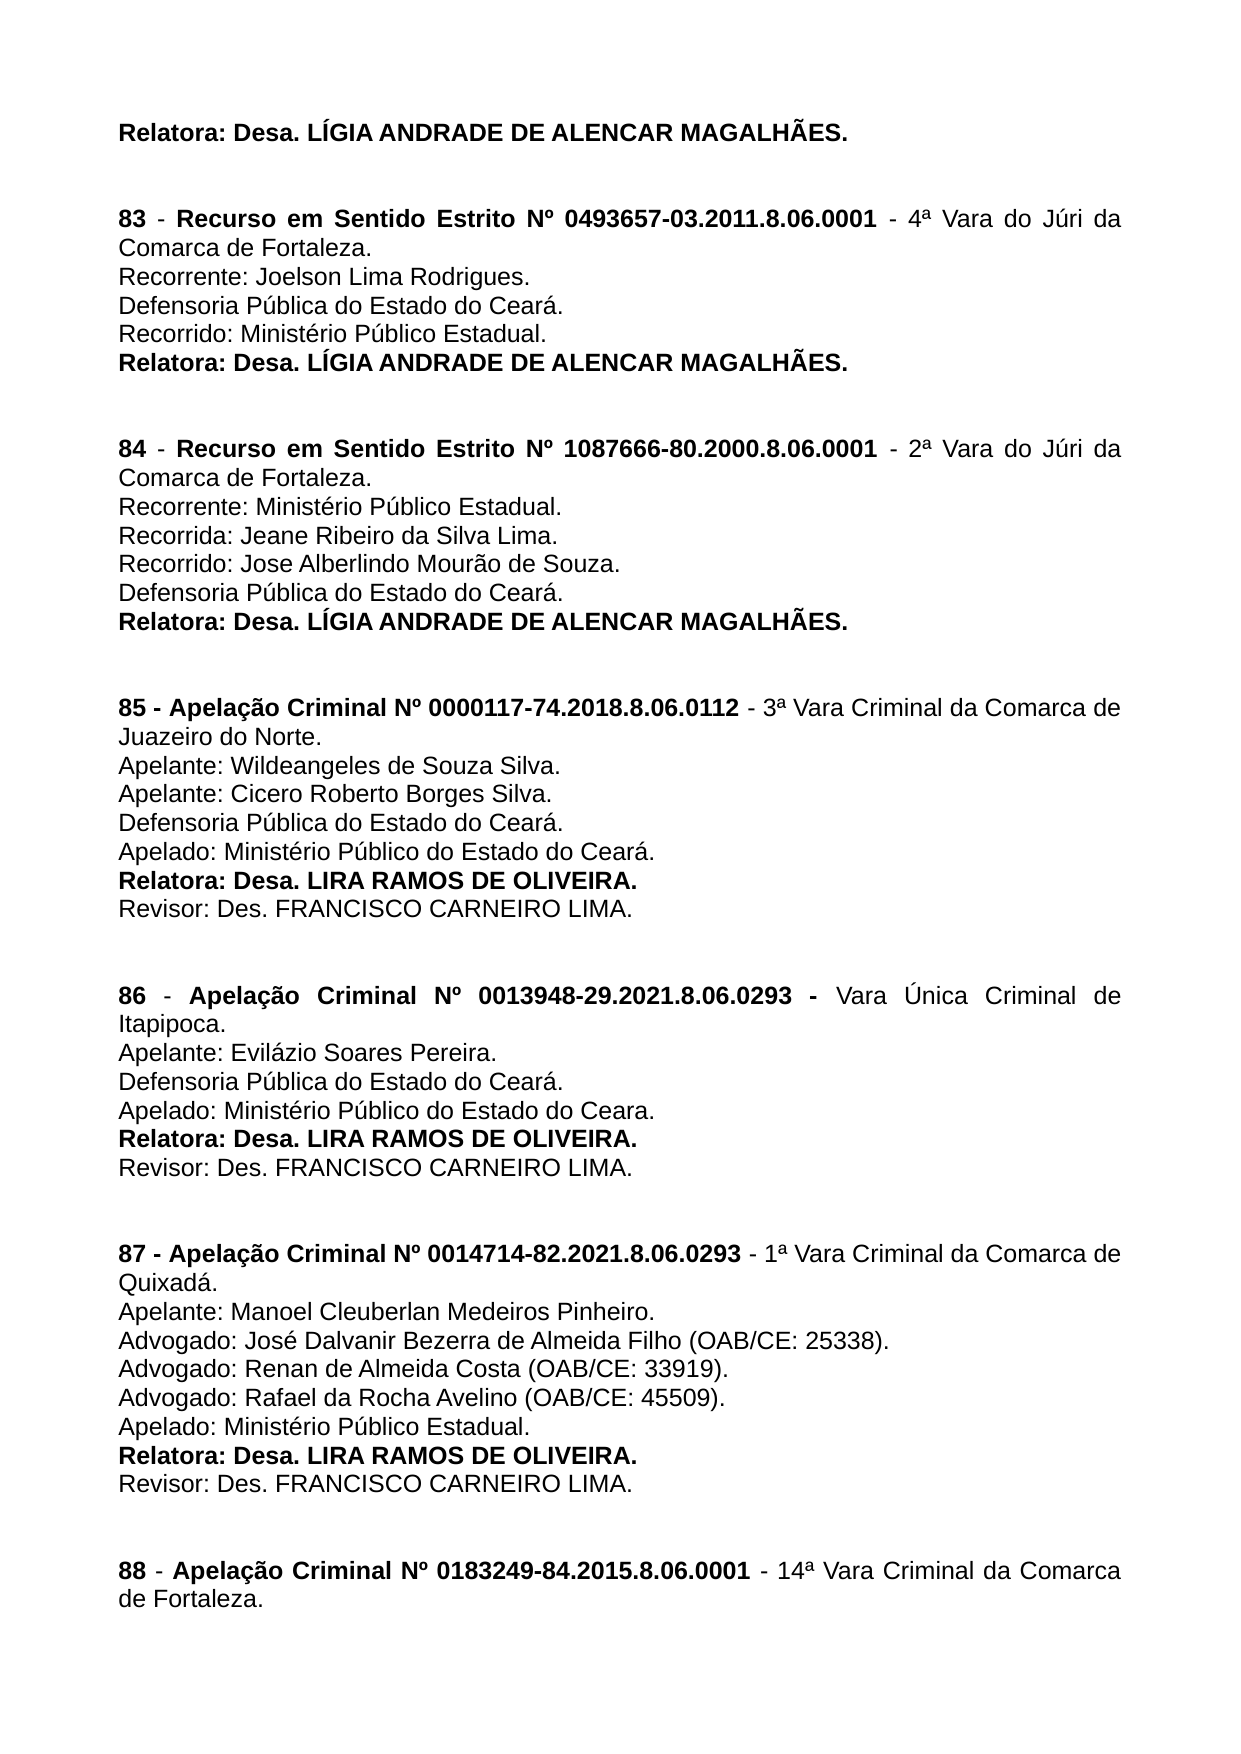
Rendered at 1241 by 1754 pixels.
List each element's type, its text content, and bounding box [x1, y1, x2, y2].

text Apelante: Manoel Cleuberlan Medeiros Pinheiro. [118, 1297, 1122, 1326]
text Relatora: Desa. LÍGIA ANDRADE DE ALENCAR MAGALHÃES. [118, 118, 1122, 147]
text Apelado: Ministério Público Estadual. [118, 1412, 1122, 1441]
text Apelado: Ministério Público do Estado do Ceara. [118, 1096, 1122, 1124]
text Advogado: Renan de Almeida Costa (OAB/CE: 33919). [118, 1354, 1122, 1383]
text 86 - Apelação Criminal Nº 0013948-29.2021.8.06.0293 - Vara Única Criminal de Itapipoca. [118, 981, 1122, 1038]
text 83 - Recurso em Sentido Estrito Nº 0493657-03.2011.8.06.0001 - 4ª Vara do Júri da Comarca de Fortaleza. [118, 204, 1122, 262]
text Apelado: Ministério Público do Estado do Ceará. [118, 837, 1122, 866]
text Apelante: Cicero Roberto Borges Silva. [118, 779, 1122, 808]
text Revisor: Des. FRANCISCO CARNEIRO LIMA. [118, 894, 1122, 923]
text Advogado: Rafael da Rocha Avelino (OAB/CE: 45509). [118, 1383, 1122, 1412]
text Defensoria Pública do Estado do Ceará. [118, 808, 1122, 837]
text Recorrente: Ministério Público Estadual. [118, 492, 1122, 521]
text 84 - Recurso em Sentido Estrito Nº 1087666-80.2000.8.06.0001 - 2ª Vara do Júri da Comarca de Fortaleza. [118, 434, 1122, 492]
text 88 - Apelação Criminal Nº 0183249-84.2015.8.06.0001 - 14ª Vara Criminal da Comarca de Fortaleza. [118, 1556, 1122, 1613]
text Apelante: Wildeangeles de Souza Silva. [118, 751, 1122, 779]
text 85 - Apelação Criminal Nº 0000117-74.2018.8.06.0112 - 3ª Vara Criminal da Comarca de Juazeiro do Norte. [118, 693, 1122, 751]
text Defensoria Pública do Estado do Ceará. [118, 291, 1122, 319]
text Relatora: Desa. LÍGIA ANDRADE DE ALENCAR MAGALHÃES. [118, 607, 1122, 636]
text Defensoria Pública do Estado do Ceará. [118, 578, 1122, 607]
text Revisor: Des. FRANCISCO CARNEIRO LIMA. [118, 1469, 1122, 1498]
text 87 - Apelação Criminal Nº 0014714-82.2021.8.06.0293 - 1ª Vara Criminal da Comarca de Quixadá. [118, 1239, 1122, 1297]
text Relatora: Desa. LÍGIA ANDRADE DE ALENCAR MAGALHÃES. [118, 348, 1122, 377]
text Relatora: Desa. LIRA RAMOS DE OLIVEIRA. [118, 866, 1122, 894]
text Revisor: Des. FRANCISCO CARNEIRO LIMA. [118, 1153, 1122, 1182]
text Relatora: Desa. LIRA RAMOS DE OLIVEIRA. [118, 1441, 1122, 1469]
text Advogado: José Dalvanir Bezerra de Almeida Filho (OAB/CE: 25338). [118, 1326, 1122, 1354]
text Defensoria Pública do Estado do Ceará. [118, 1067, 1122, 1096]
text Relatora: Desa. LIRA RAMOS DE OLIVEIRA. [118, 1124, 1122, 1153]
text Recorrido: Ministério Público Estadual. [118, 319, 1122, 348]
text Recorrente: Joelson Lima Rodrigues. [118, 262, 1122, 291]
text Apelante: Evilázio Soares Pereira. [118, 1038, 1122, 1067]
text Recorrida: Jeane Ribeiro da Silva Lima. [118, 521, 1122, 549]
text Recorrido: Jose Alberlindo Mourão de Souza. [118, 549, 1122, 578]
